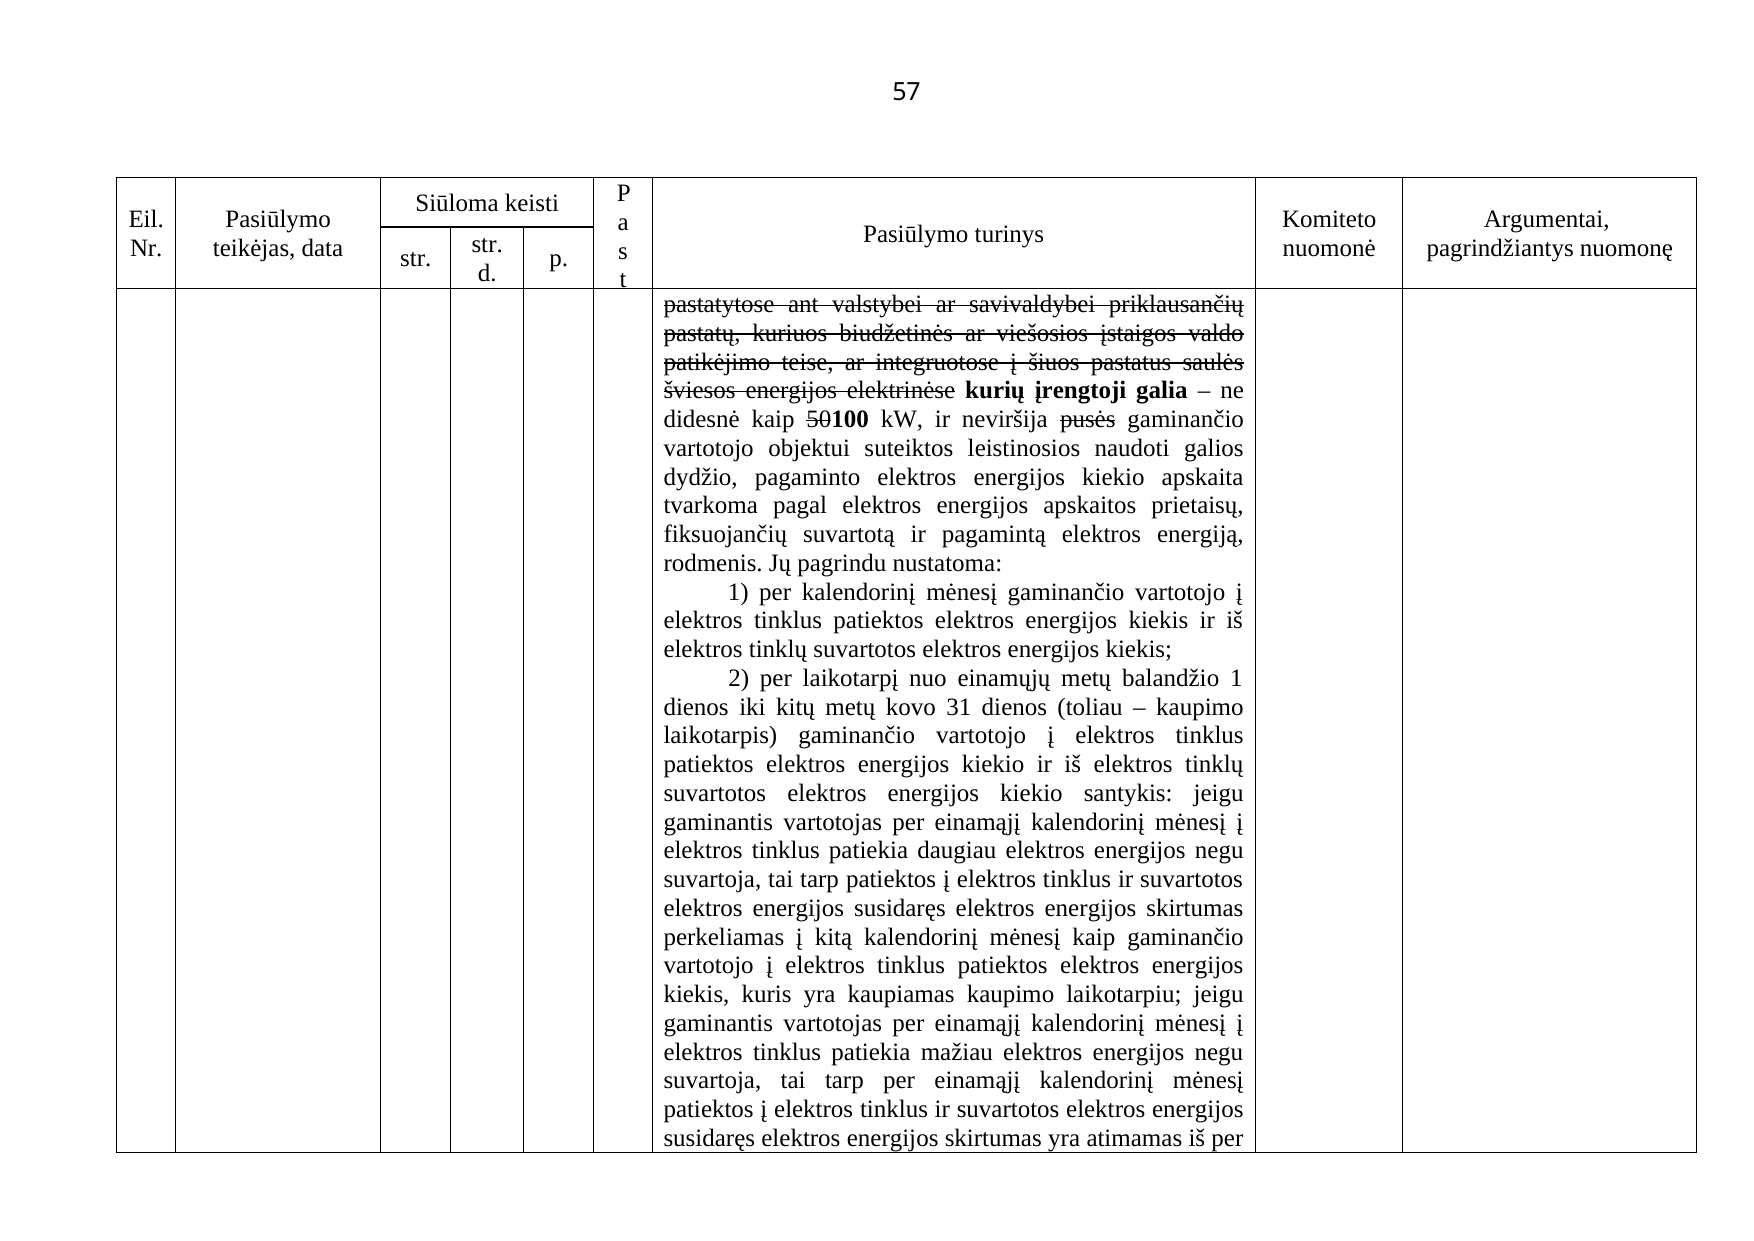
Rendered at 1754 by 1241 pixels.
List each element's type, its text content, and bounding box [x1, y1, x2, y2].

table_header Siūloma keisti [381, 178, 593, 226]
table_cell [524, 289, 593, 1152]
table_cell [117, 289, 175, 1152]
table_cell str. d. [451, 228, 523, 288]
table_header Komiteto nuomonė [1256, 178, 1402, 288]
table_header Eil. Nr. [117, 178, 175, 288]
table_cell [451, 289, 523, 1152]
table_header Argumentai, pagrindžiantys nuomonę [1403, 178, 1696, 288]
table_cell [381, 289, 450, 1152]
table_cell p. [524, 228, 593, 288]
table_cell str. [381, 228, 450, 288]
table_header Pasiūlymo teikėjas, data [176, 178, 380, 288]
table_cell pastatytose ant valstybei ar savivaldybei priklausančių pastatų, kuriuos biudžetinės ar viešosios įstaigos valdo patikėjimo teise, ar integruotose į šiuos pastatus saulės šviesos energijos elektrinėse kurių įrengtoji galia – ne didesnė kaip 50100 kW, ir neviršija pusės gaminančio vartotojo objektui suteiktos leistinosios naudoti galios dydžio, pagaminto elektros energijos kiekio apskaita tvarkoma pagal elektros energijos apskaitos prietaisų, fiksuojančių suvartotą ir pagamintą elektros energiją, rodmenis. Jų pagrindu nustatoma: 1) per kalendorinį mėnesį gaminančio vartotojo į elektros tinklus patiektos elektros energijos kiekis ir iš elektros tinklų suvartotos elektros energijos kiekis; 2) per laikotarpį nuo einamųjų metų balandžio 1 dienos iki kitų metų kovo 31 dienos (toliau – kaupimo laikotarpis) gaminančio vartotojo į elektros tinklus patiektos elektros energijos kiekio ir iš elektros tinklų suvartotos elektros energijos kiekio santykis: jeigu gaminantis vartotojas per einamąjį kalendorinį mėnesį į elektros tinklus patiekia daugiau elektros energijos negu suvartoja, tai tarp patiektos į elektros tinklus ir suvartotos elektros energijos susidaręs elektros energijos skirtumas perkeliamas į kitą kalendorinį mėnesį kaip gaminančio vartotojo į elektros tinklus patiektos elektros energijos kiekis, kuris yra kaupiamas kaupimo laikotarpiu; jeigu gaminantis vartotojas per einamąjį kalendorinį mėnesį į elektros tinklus patiekia mažiau elektros energijos negu suvartoja, tai tarp per einamąjį kalendorinį mėnesį patiektos į elektros tinklus ir suvartotos elektros energijos susidaręs elektros energijos skirtumas yra atimamas iš per [653, 289, 1255, 1152]
table_header Pasiūlymo turinys [653, 178, 1255, 288]
table_cell [594, 289, 652, 1152]
table_cell [1256, 289, 1402, 1152]
table_header Pastabos [594, 178, 652, 288]
table_cell [1403, 289, 1696, 1152]
table_cell [176, 289, 380, 1152]
